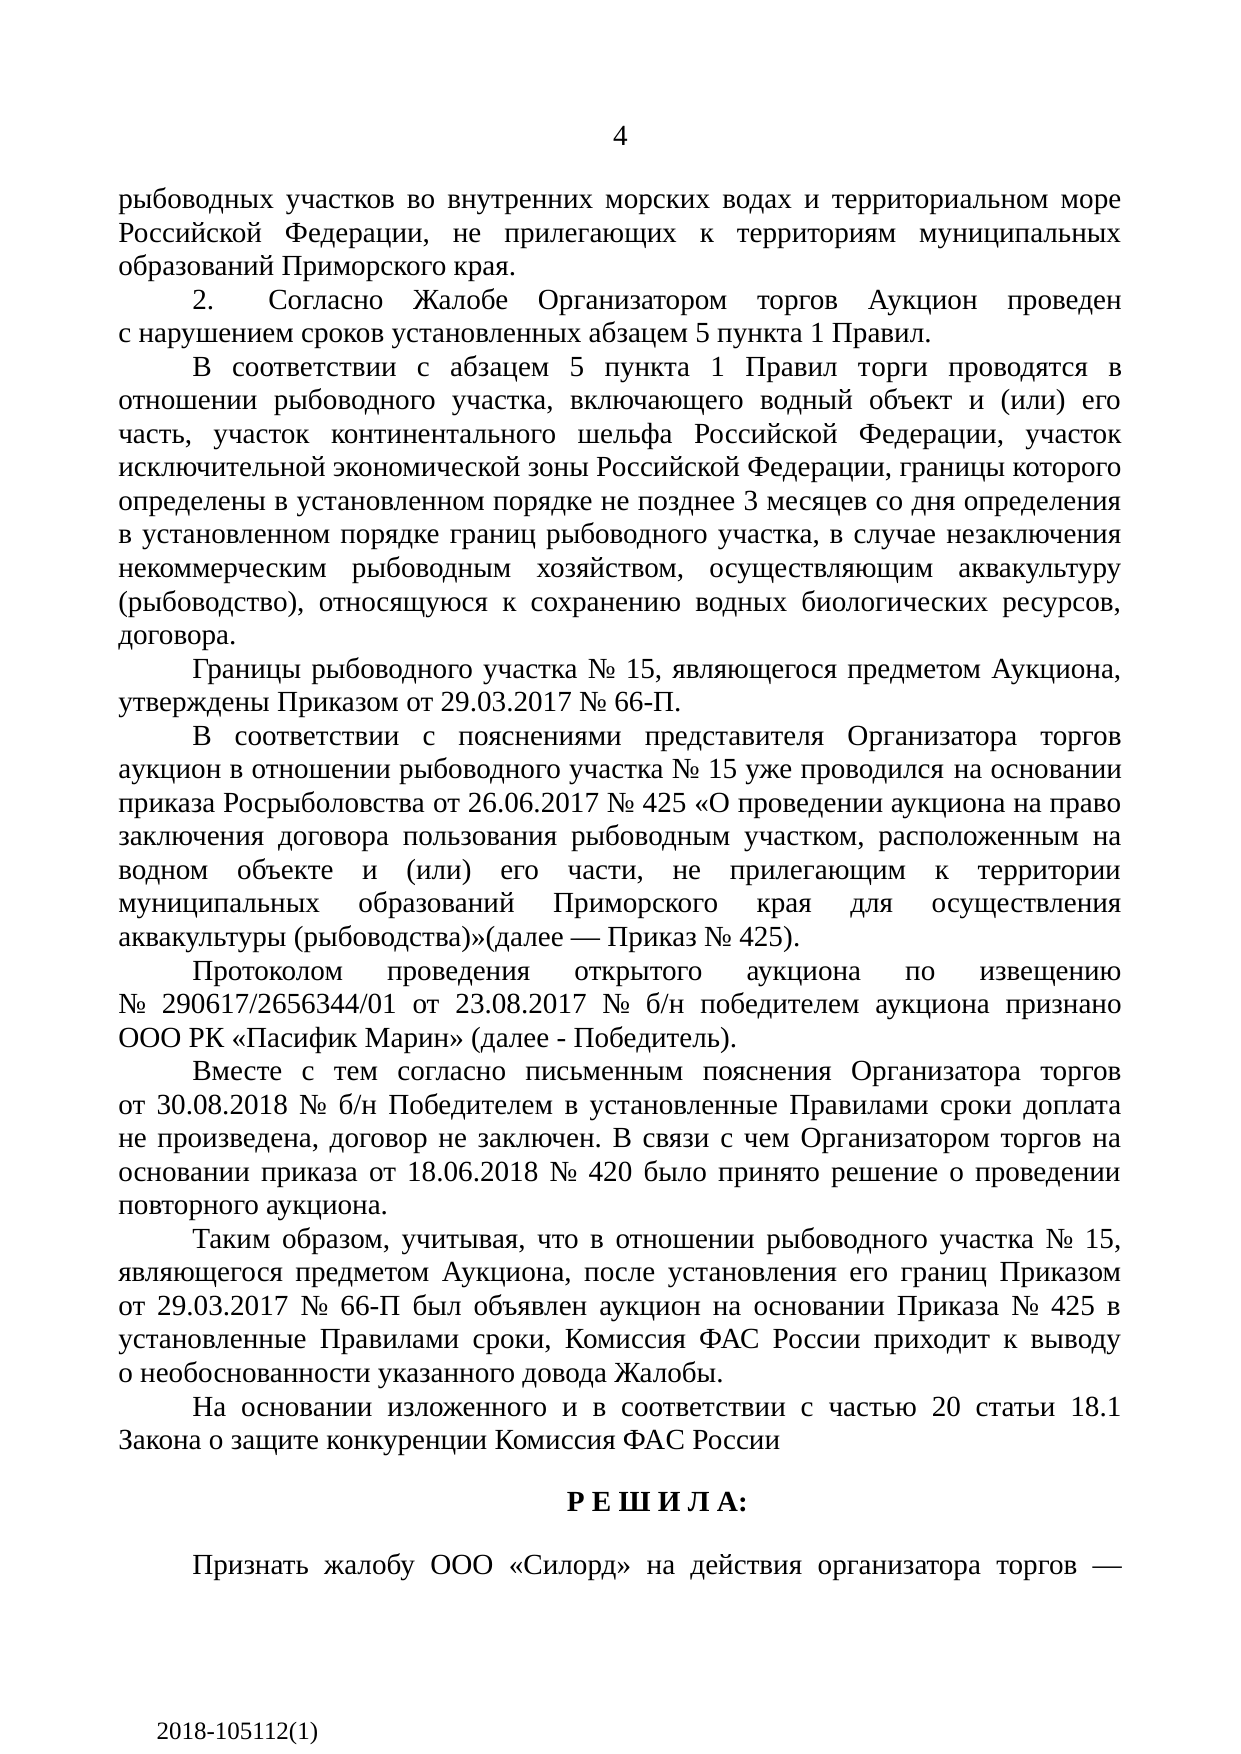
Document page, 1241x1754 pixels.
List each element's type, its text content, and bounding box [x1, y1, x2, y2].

text Признать жалобу ООО «Силорд» на действия организатора торгов — [118, 1547, 1122, 1580]
text В соответствии с пояснениями представителя Организатора торгов аукцион в отношении рыбоводного участка № 15 уже проводился на основании приказа Росрыболовства от 26.06.2017 № 425 «О проведении аукциона на право заключения договора пользования рыбоводным участком, расположенным на водном объекте и (или) его части, не прилегающим к территории муниципальных образований Приморского края для осуществления аквакультуры (рыбоводства)»(далее — Приказ № 425). [118, 718, 1122, 953]
text Вместе с тем согласно письменным пояснения Организатора торгов от 30.08.2018 № б/н Победителем в установленные Правилами сроки доплата не произведена, договор не заключен. В связи с чем Организатором торгов на основании приказа от 18.06.2018 № 420 было принято решение о проведении повторного аукциона. [118, 1053, 1122, 1221]
text Р Е Ш И Л А: [118, 1484, 1122, 1518]
text В соответствии с абзацем 5 пункта 1 Правил торги проводятся в отношении рыбоводного участка, включающего водный объект и (или) его часть, участок континентального шельфа Российской Федерации, участок исключительной экономической зоны Российской Федерации, границы которого определены в установленном порядке не позднее 3 месяцев со дня определения в установленном порядке границ рыбоводного участка, в случае незаключения некоммерческим рыбоводным хозяйством, осуществляющим аквакультуру (рыбоводство), относящуюся к сохранению водных биологических ресурсов, договора. [118, 349, 1122, 651]
text Протоколом проведения открытого аукциона по извещению № 290617/2656344/01 от 23.08.2017 № б/н победителем аукциона признано ООО РК «Пасифик Марин» (далее - Победитель). [118, 953, 1122, 1053]
text Таким образом, учитывая, что в отношении рыбоводного участка № 15, являющегося предметом Аукциона, после установления его границ Приказом от 29.03.2017 № 66-П был объявлен аукцион на основании Приказа № 425 в установленные Правилами сроки, Комиссия ФАС России приходит к выводу о необоснованности указанного довода Жалобы. [118, 1221, 1122, 1389]
text рыбоводных участков во внутренних морских водах и территориальном море Российской Федерации, не прилегающих к территориям муниципальных образований Приморского края. [118, 181, 1122, 282]
text На основании изложенного и в соответствии с частью 20 статьи 18.1 Закона о защите конкуренции Комиссия ФАС России [118, 1389, 1122, 1456]
text Границы рыбоводного участка № 15, являющегося предметом Аукциона, утверждены Приказом от 29.03.2017 № 66-П. [118, 651, 1122, 718]
list Согласно Жалобе Организатором торгов Аукцион проведен с нарушением сроков установленных абзацем 5 пункта 1 Правил. [118, 282, 1122, 349]
